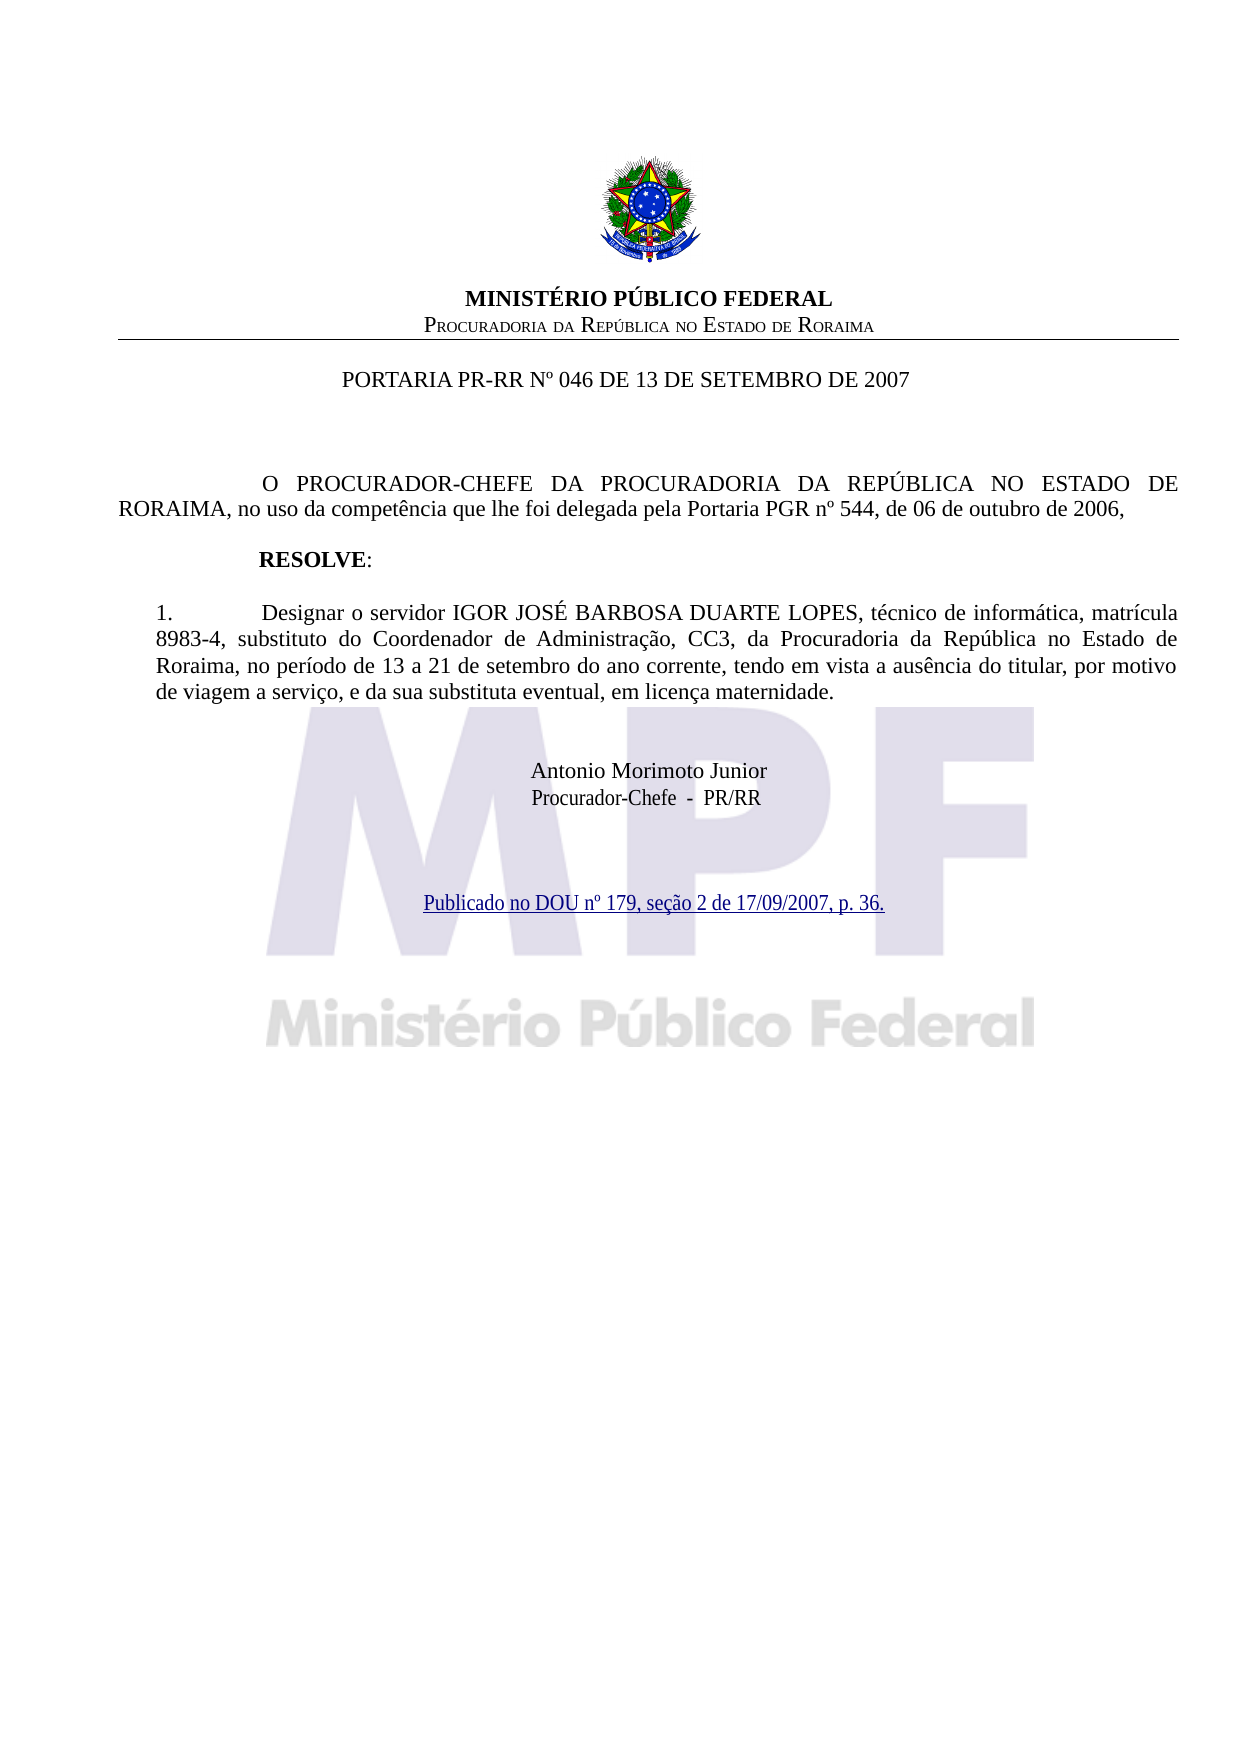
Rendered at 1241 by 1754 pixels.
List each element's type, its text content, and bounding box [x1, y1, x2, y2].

text Procuradoria da República no Estado de Roraima [118, 311, 1179, 339]
text PORTARIA PR-RR Nº 046 DE 13 DE SETEMBRO DE 2007 [118, 366, 1179, 392]
text Publicado no DOU nº 179, seção 2 de 17/09/2007, p. 36. [118, 889, 1179, 915]
list Designar o servidor IGOR JOSÉ BARBOSA DUARTE LOPES, técnico de informática, matrícula 8983-4, substituto do Coordenador de Administração, CC3, da Procuradoria da República no Estado de Roraima, no período de 13 a 21 de setembro do ano corrente, tendo em vista a ausência do titular, por motivo de viagem a serviço, e da sua substituta eventual, em licença maternidade. [118, 599, 1179, 704]
picture [266, 707, 1034, 757]
picture [266, 915, 1034, 1047]
text O PROCURADOR-CHEFE DA PROCURADORIA DA REPÚBLICA NO ESTADO DE RORAIMA, no uso da competência que lhe foi delegada pela Portaria PGR nº 544, de 06 de outubro de 2006, [118, 471, 1179, 521]
subtitle Procurador-Chefe - PR/RR [118, 783, 1179, 810]
text RESOLVE: [118, 546, 1179, 573]
text Antonio Morimoto Junior [118, 757, 1179, 783]
picture [266, 810, 1034, 889]
text MINISTÉRIO PÚBLICO FEDERAL [118, 285, 1179, 311]
picture [595, 153, 703, 264]
